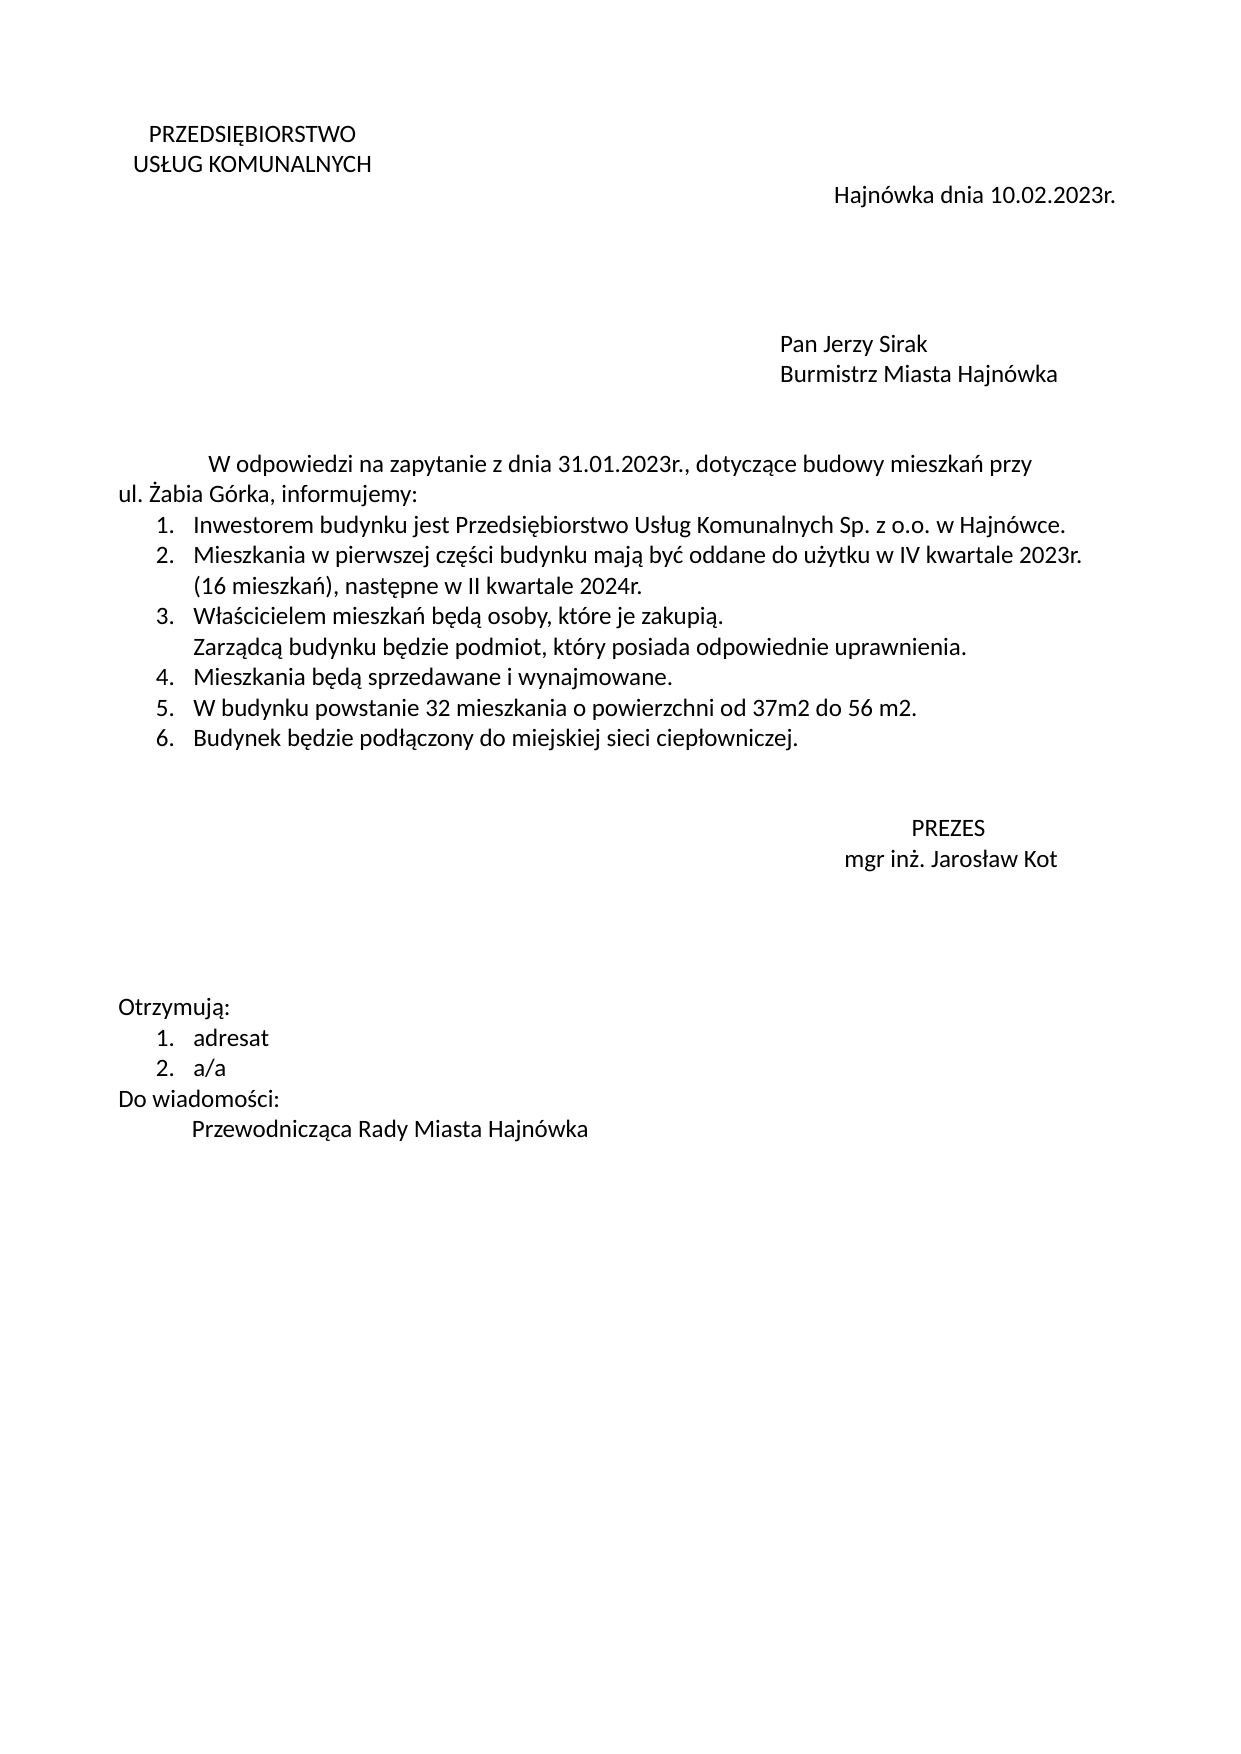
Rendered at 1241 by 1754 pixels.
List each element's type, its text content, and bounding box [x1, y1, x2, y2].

list Właścicielem mieszkań będą osoby, które je zakupią. [156, 601, 1122, 631]
text Do wiadomości: [118, 1083, 1122, 1113]
text Pan Jerzy Sirak [780, 328, 1122, 358]
text PRZEDSIĘBIORSTWO [0, 118, 1122, 149]
text PREZES [780, 812, 1122, 843]
list Mieszkania będą sprzedawane i wynajmowane. [156, 662, 1122, 692]
text Burmistrz Miasta Hajnówka [780, 358, 1122, 389]
text Przewodnicząca Rady Miasta Hajnówka [192, 1113, 1122, 1144]
text Otrzymują: [118, 991, 1122, 1022]
list a/a [156, 1052, 1122, 1083]
text W odpowiedzi na zapytanie z dnia 31.01.2023r., dotyczące budowy mieszkań przy ul. Żabia Górka, informujemy: [118, 448, 1122, 509]
list Inwestorem budynku jest Przedsiębiorstwo Usług Komunalnych Sp. z o.o. w Hajnówce. [156, 509, 1122, 539]
text USŁUG KOMUNALNYCH [0, 149, 1122, 179]
text Hajnówka dnia 10.02.2023r. [118, 179, 1122, 210]
list Mieszkania w pierwszej części budynku mają być oddane do użytku w IV kwartale 2023r. (16 mieszkań), następne w II kwartale 2024r. [156, 539, 1122, 601]
list Zarządcą budynku będzie podmiot, który posiada odpowiednie uprawnienia. [156, 631, 1122, 662]
list W budynku powstanie 32 mieszkania o powierzchni od 37m2 do 56 m2. [156, 692, 1122, 723]
list adresat [156, 1022, 1122, 1052]
list Budynek będzie podłączony do miejskiej sieci ciepłowniczej. [156, 723, 1122, 753]
text mgr inż. Jarosław Kot [780, 843, 1122, 873]
